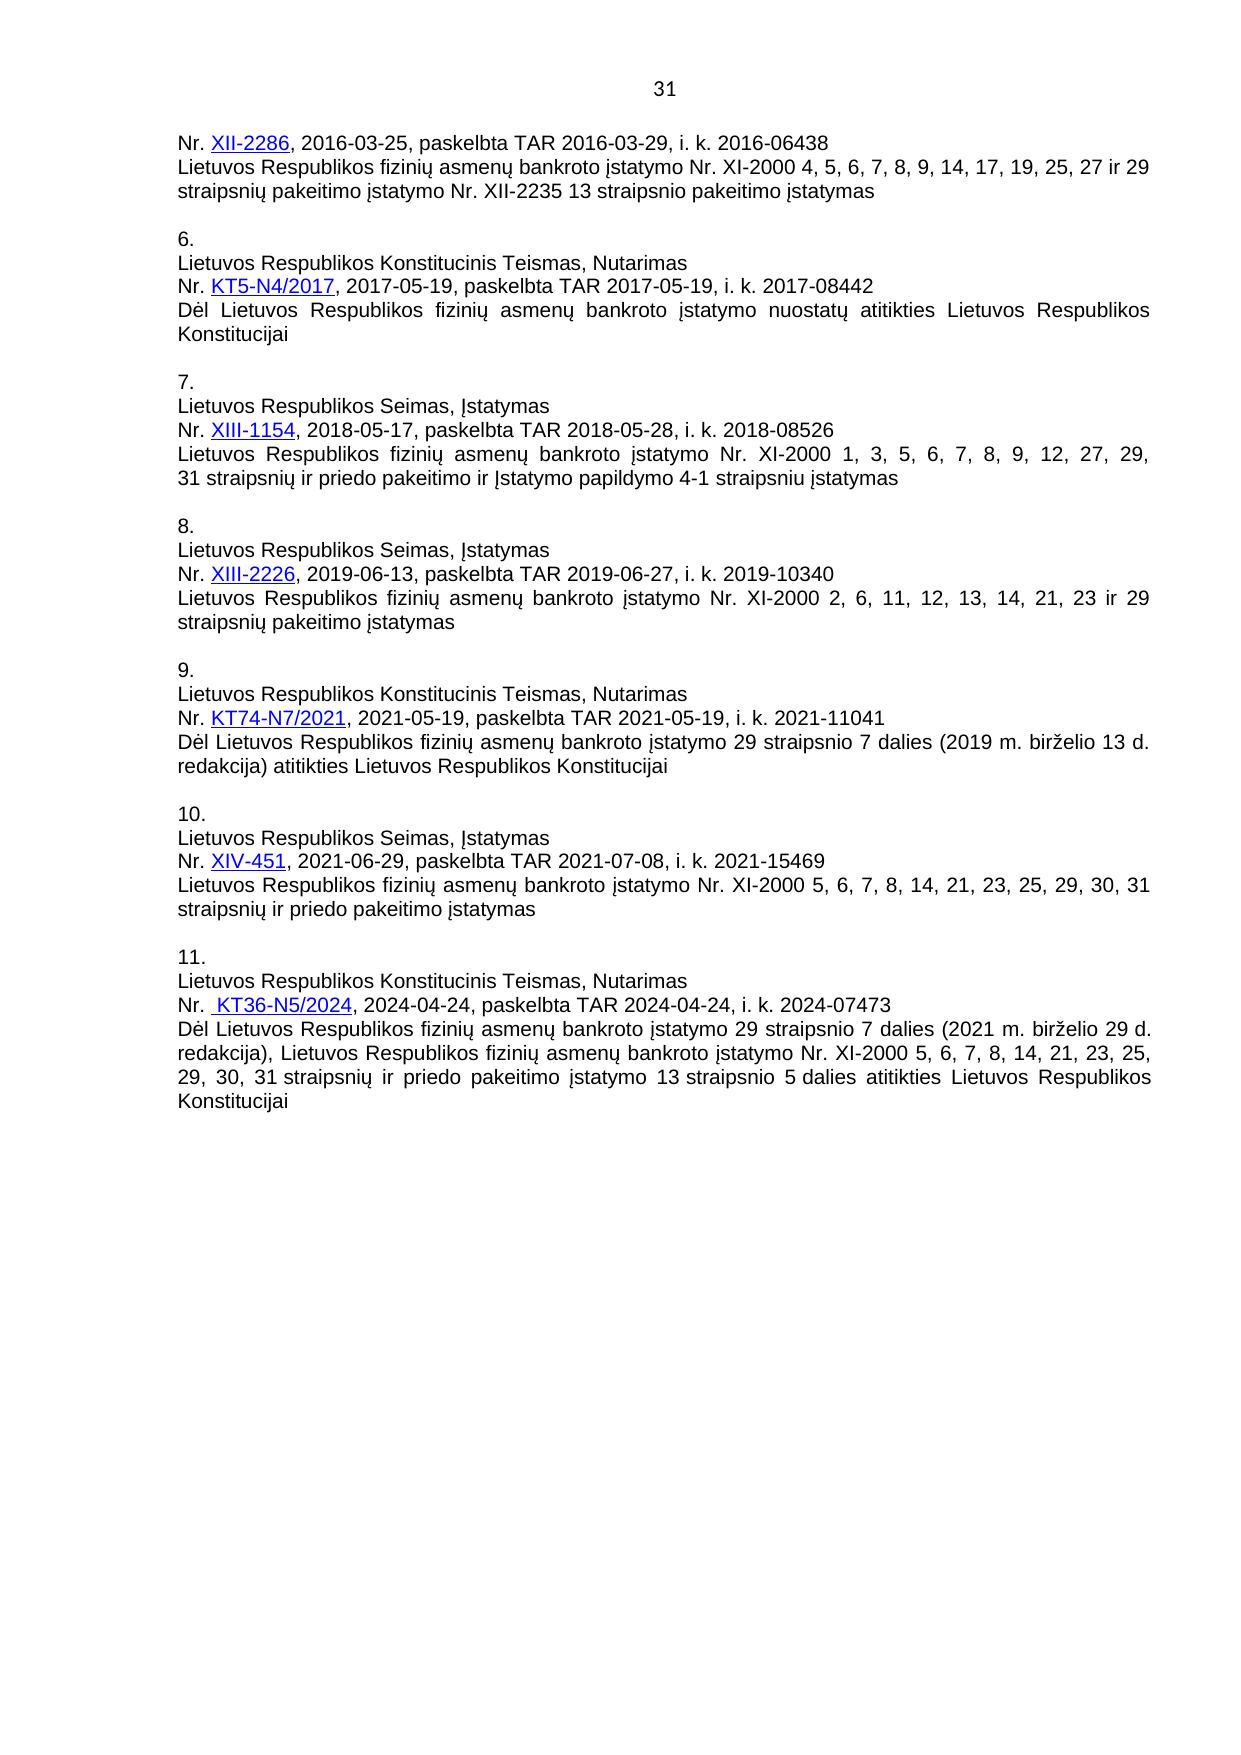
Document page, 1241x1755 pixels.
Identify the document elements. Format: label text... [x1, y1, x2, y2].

text Lietuvos Respublikos Seimas, Įstatymas [177, 394, 1152, 418]
text Nr. KT5-N4/2017, 2017-05-19, paskelbta TAR 2017-05-19, i. k. 2017-08442 [177, 274, 1152, 298]
text 9. [177, 658, 1152, 682]
text Lietuvos Respublikos Seimas, Įstatymas [177, 825, 1152, 849]
text 11. [177, 945, 1152, 969]
text Nr. KT74-N7/2021, 2021-05-19, paskelbta TAR 2021-05-19, i. k. 2021-11041 [177, 706, 1152, 729]
text Lietuvos Respublikos fizinių asmenų bankroto įstatymo Nr. XI-2000 1, 3, 5, 6, 7, 8, 9, 12, 27, 29, 31 straipsnių ir priedo pakeitimo ir Įstatymo papildymo 4-1 straipsniu įstatymas [177, 442, 1152, 490]
text Nr. XIII-1154, 2018-05-17, paskelbta TAR 2018-05-28, i. k. 2018-08526 [177, 418, 1152, 442]
text 7. [177, 370, 1152, 394]
text Nr. XIII-2226, 2019-06-13, paskelbta TAR 2019-06-27, i. k. 2019-10340 [177, 562, 1152, 586]
text Lietuvos Respublikos fizinių asmenų bankroto įstatymo Nr. XI-2000 2, 6, 11, 12, 13, 14, 21, 23 ir 29 straipsnių pakeitimo įstatymas [177, 586, 1152, 634]
text Dėl Lietuvos Respublikos fizinių asmenų bankroto įstatymo nuostatų atitikties Lietuvos Respublikos Konstitucijai [177, 298, 1152, 346]
text Lietuvos Respublikos Konstitucinis Teismas, Nutarimas [177, 250, 1152, 274]
text Lietuvos Respublikos Seimas, Įstatymas [177, 538, 1152, 562]
text 6. [177, 226, 1152, 250]
text 10. [177, 801, 1152, 825]
text Lietuvos Respublikos Konstitucinis Teismas, Nutarimas [177, 682, 1152, 706]
text Dėl Lietuvos Respublikos fizinių asmenų bankroto įstatymo 29 straipsnio 7 dalies (2019 m. birželio 13 d. redakcija) atitikties Lietuvos Respublikos Konstitucijai [177, 729, 1152, 777]
text 8. [177, 514, 1152, 538]
text Nr. KT36-N5/2024, 2024-04-24, paskelbta TAR 2024-04-24, i. k. 2024-07473 [177, 993, 1152, 1017]
text Nr. XII-2286, 2016-03-25, paskelbta TAR 2016-03-29, i. k. 2016-06438 [177, 131, 1152, 154]
text Lietuvos Respublikos fizinių asmenų bankroto įstatymo Nr. XI-2000 5, 6, 7, 8, 14, 21, 23, 25, 29, 30, 31 straipsnių ir priedo pakeitimo įstatymas [177, 873, 1152, 921]
text Lietuvos Respublikos fizinių asmenų bankroto įstatymo Nr. XI-2000 4, 5, 6, 7, 8, 9, 14, 17, 19, 25, 27 ir 29 straipsnių pakeitimo įstatymo Nr. XII-2235 13 straipsnio pakeitimo įstatymas [177, 154, 1152, 202]
text Dėl Lietuvos Respublikos fizinių asmenų bankroto įstatymo 29 straipsnio 7 dalies (2021 m. birželio 29 d. redakcija), Lietuvos Respublikos fizinių asmenų bankroto įstatymo Nr. XI-2000 5, 6, 7, 8, 14, 21, 23, 25, 29, 30, 31 straipsnių ir priedo pakeitimo įstatymo 13 straipsnio 5 dalies atitikties Lietuvos Respublikos Konstitucijai [177, 1017, 1152, 1113]
text Nr. XIV-451, 2021-06-29, paskelbta TAR 2021-07-08, i. k. 2021-15469 [177, 849, 1152, 873]
text Lietuvos Respublikos Konstitucinis Teismas, Nutarimas [177, 969, 1152, 993]
